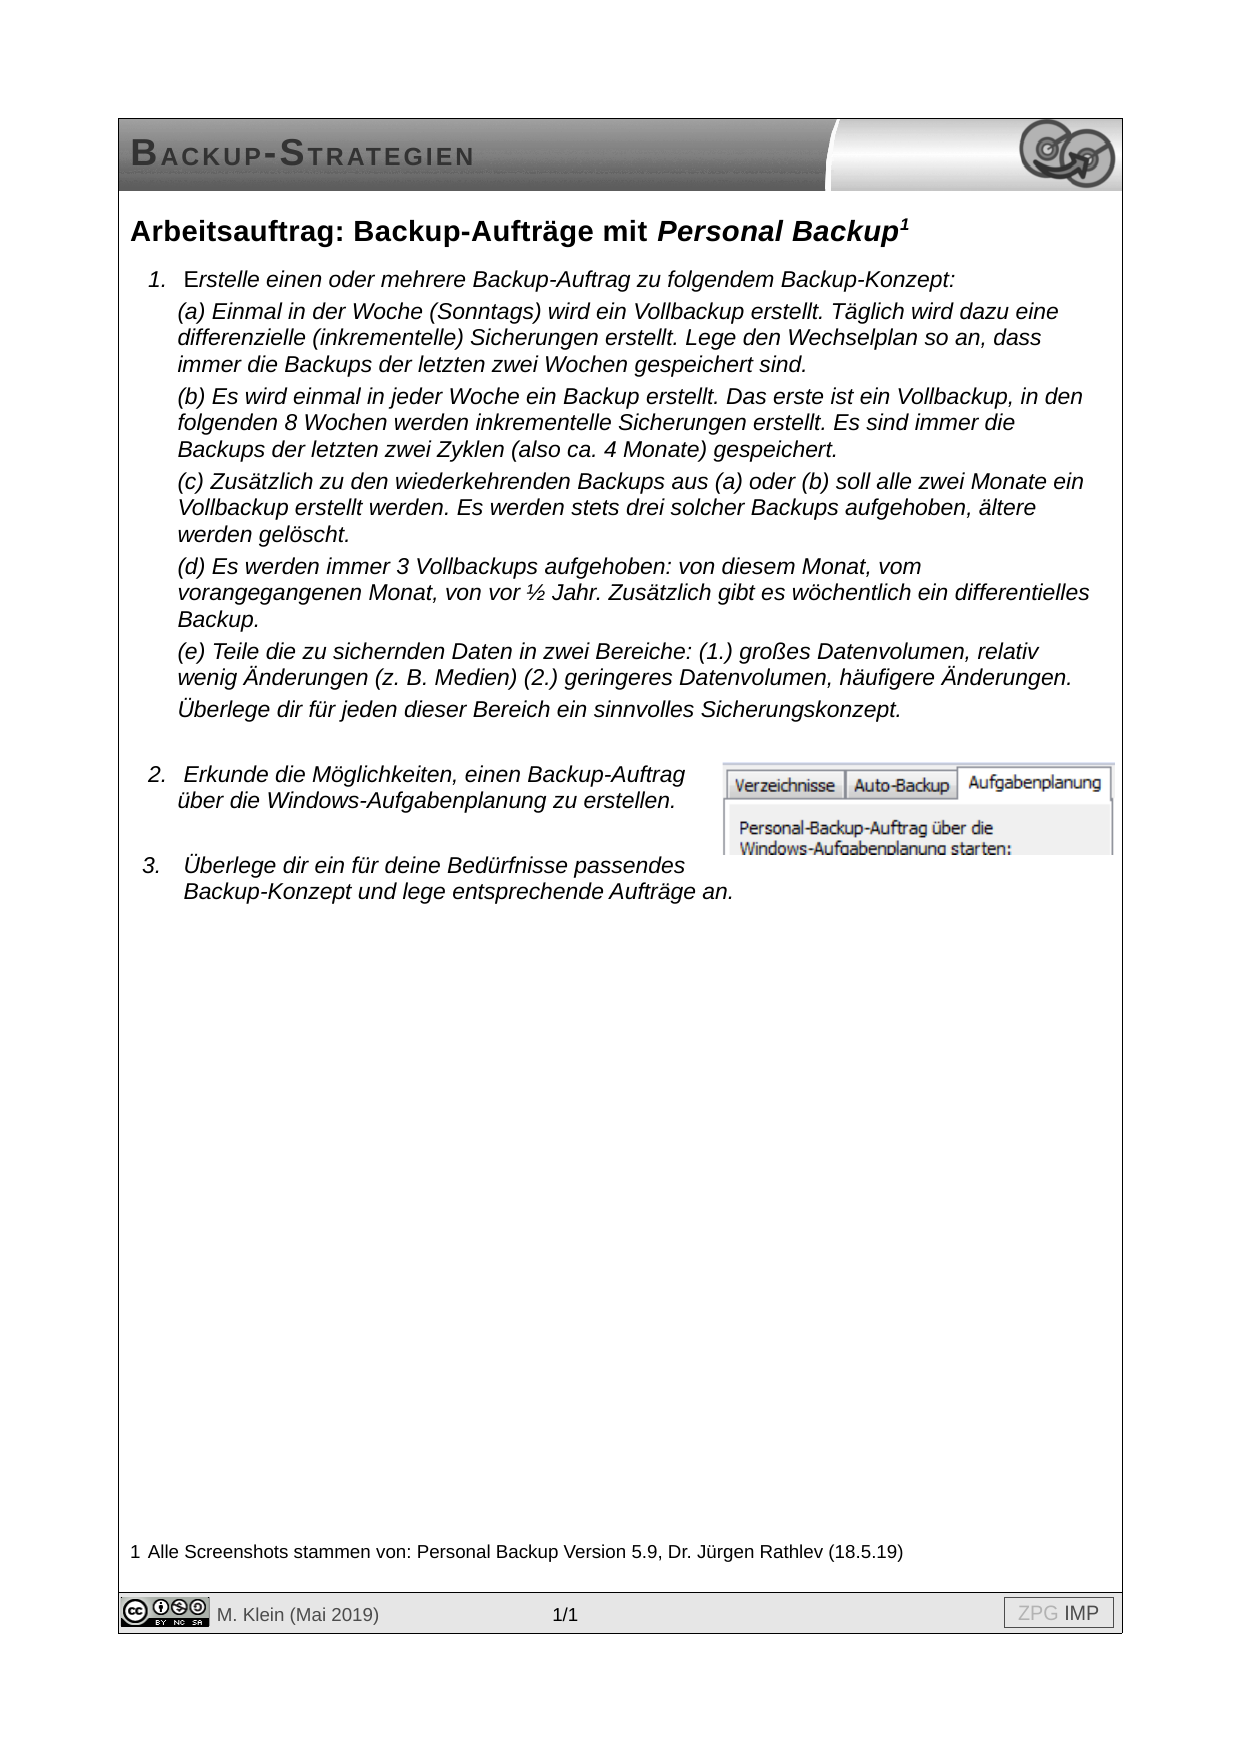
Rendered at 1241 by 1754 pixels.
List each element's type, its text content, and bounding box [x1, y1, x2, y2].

text Arbeitsauftrag: Backup-Aufträge mit Personal Backup [130, 214, 1110, 248]
list (c) Zusätzlich zu den wiederkehrenden Backups aus (a) oder (b) soll alle zwei Monate ein Vollbackup erstellt werden. Es werden stets drei solcher Backups aufgehoben, ältere werden gelöscht. [148, 468, 1092, 547]
list Überlege dir ein für deine Bedürfnisse passendes Backup-Konzept und lege entsprechende Aufträge an. [142, 852, 1122, 905]
list (a) Einmal in der Woche (Sonntags) wird ein Vollbackup erstellt. Täglich wird dazu eine differenzielle (inkrementelle) Sicherungen erstellt. Lege den Wechselplan so an, dass immer die Backups der letzten zwei Wochen gespeichert sind. [148, 298, 1092, 377]
list Erkunde die Möglichkeiten, einen Backup-Auftrag über die Windows-Aufgabenplanung zu erstellen. [148, 761, 1092, 814]
list Überlege dir für jeden dieser Bereich ein sinnvolles Sicherungskonzept. [148, 696, 1092, 723]
list (e) Teile die zu sichernden Daten in zwei Bereiche: (1.) großes Datenvolumen, relativ wenig Änderungen (z. B. Medien) (2.) geringeres Datenvolumen, häufigere Änderungen. [148, 638, 1092, 691]
picture [120, 1597, 210, 1627]
text Alle Screenshots stammen von: Personal Backup Version 5.9, Dr. Jürgen Rathlev (18.5.19) [130, 1541, 1122, 1562]
picture [119, 119, 1122, 191]
list Erstelle einen oder mehrere Backup-Auftrag zu folgendem Backup-Konzept: [148, 266, 1092, 292]
picture [722, 762, 1115, 855]
list (d) Es werden immer 3 Vollbackups aufgehoben: von diesem Monat, vom vorangegangenen Monat, von vor ½ Jahr. Zusätzlich gibt es wöchentlich ein differentielles Backup. [148, 553, 1092, 632]
list (b) Es wird einmal in jeder Woche ein Backup erstellt. Das erste ist ein Vollbackup, in den folgenden 8 Wochen werden inkrementelle Sicherungen erstellt. Es sind immer die Backups der letzten zwei Zyklen (also ca. 4 Monate) gespeichert. [148, 383, 1092, 462]
